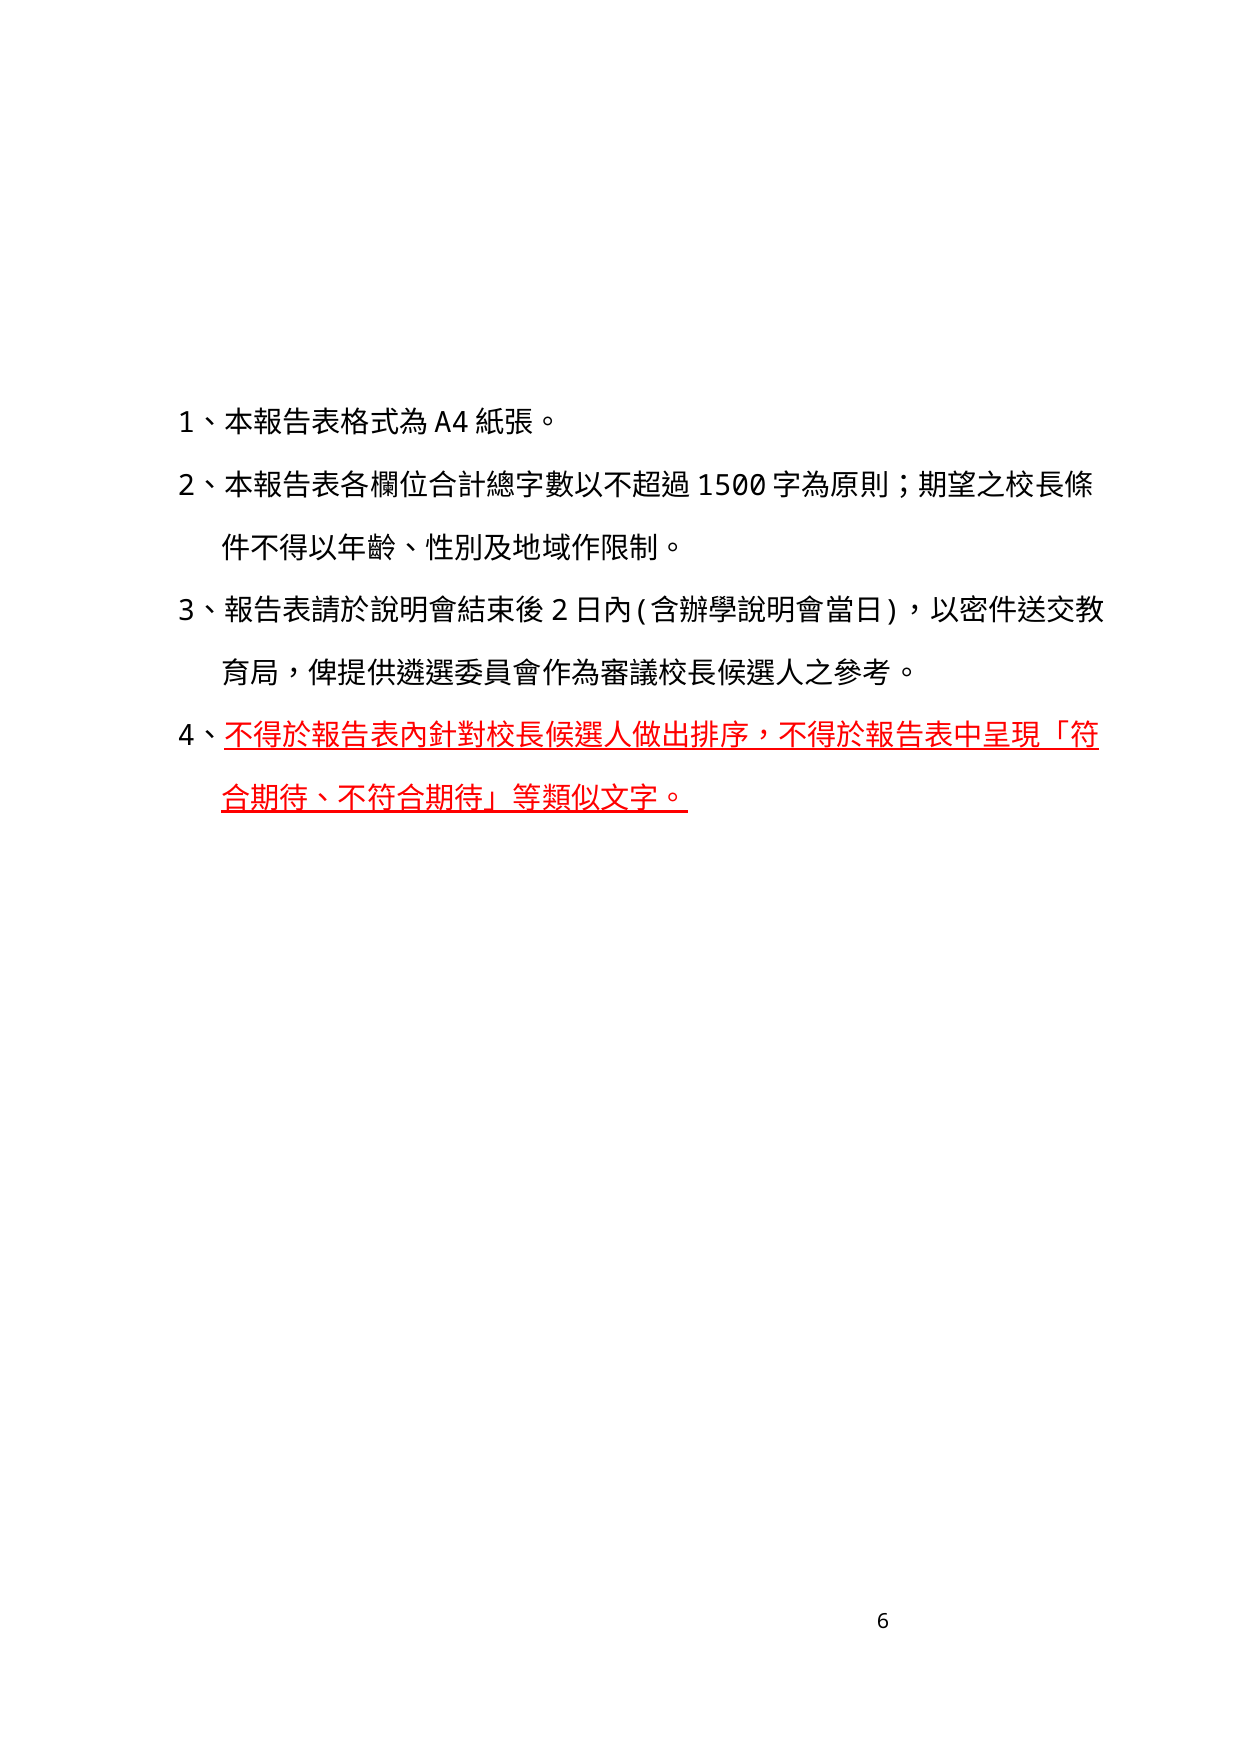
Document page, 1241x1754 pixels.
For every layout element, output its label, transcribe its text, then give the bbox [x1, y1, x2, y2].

text 2、本報告表各欄位合計總字數以不超過1500字為原則；期望之校長條件不得以年齡、性別及地域作限制。 [177, 441, 1107, 566]
text 3、報告表請於說明會結束後2日內(含辦學說明會當日)，以密件送交教育局，俾提供遴選委員會作為審議校長候選人之參考。 [177, 566, 1107, 691]
text 1、本報告表格式為A4紙張。 [177, 379, 1107, 441]
text 4、不得於報告表內針對校長候選人做出排序，不得於報告表中呈現「符合期待、不符合期待」等類似文字。 [177, 691, 1107, 816]
